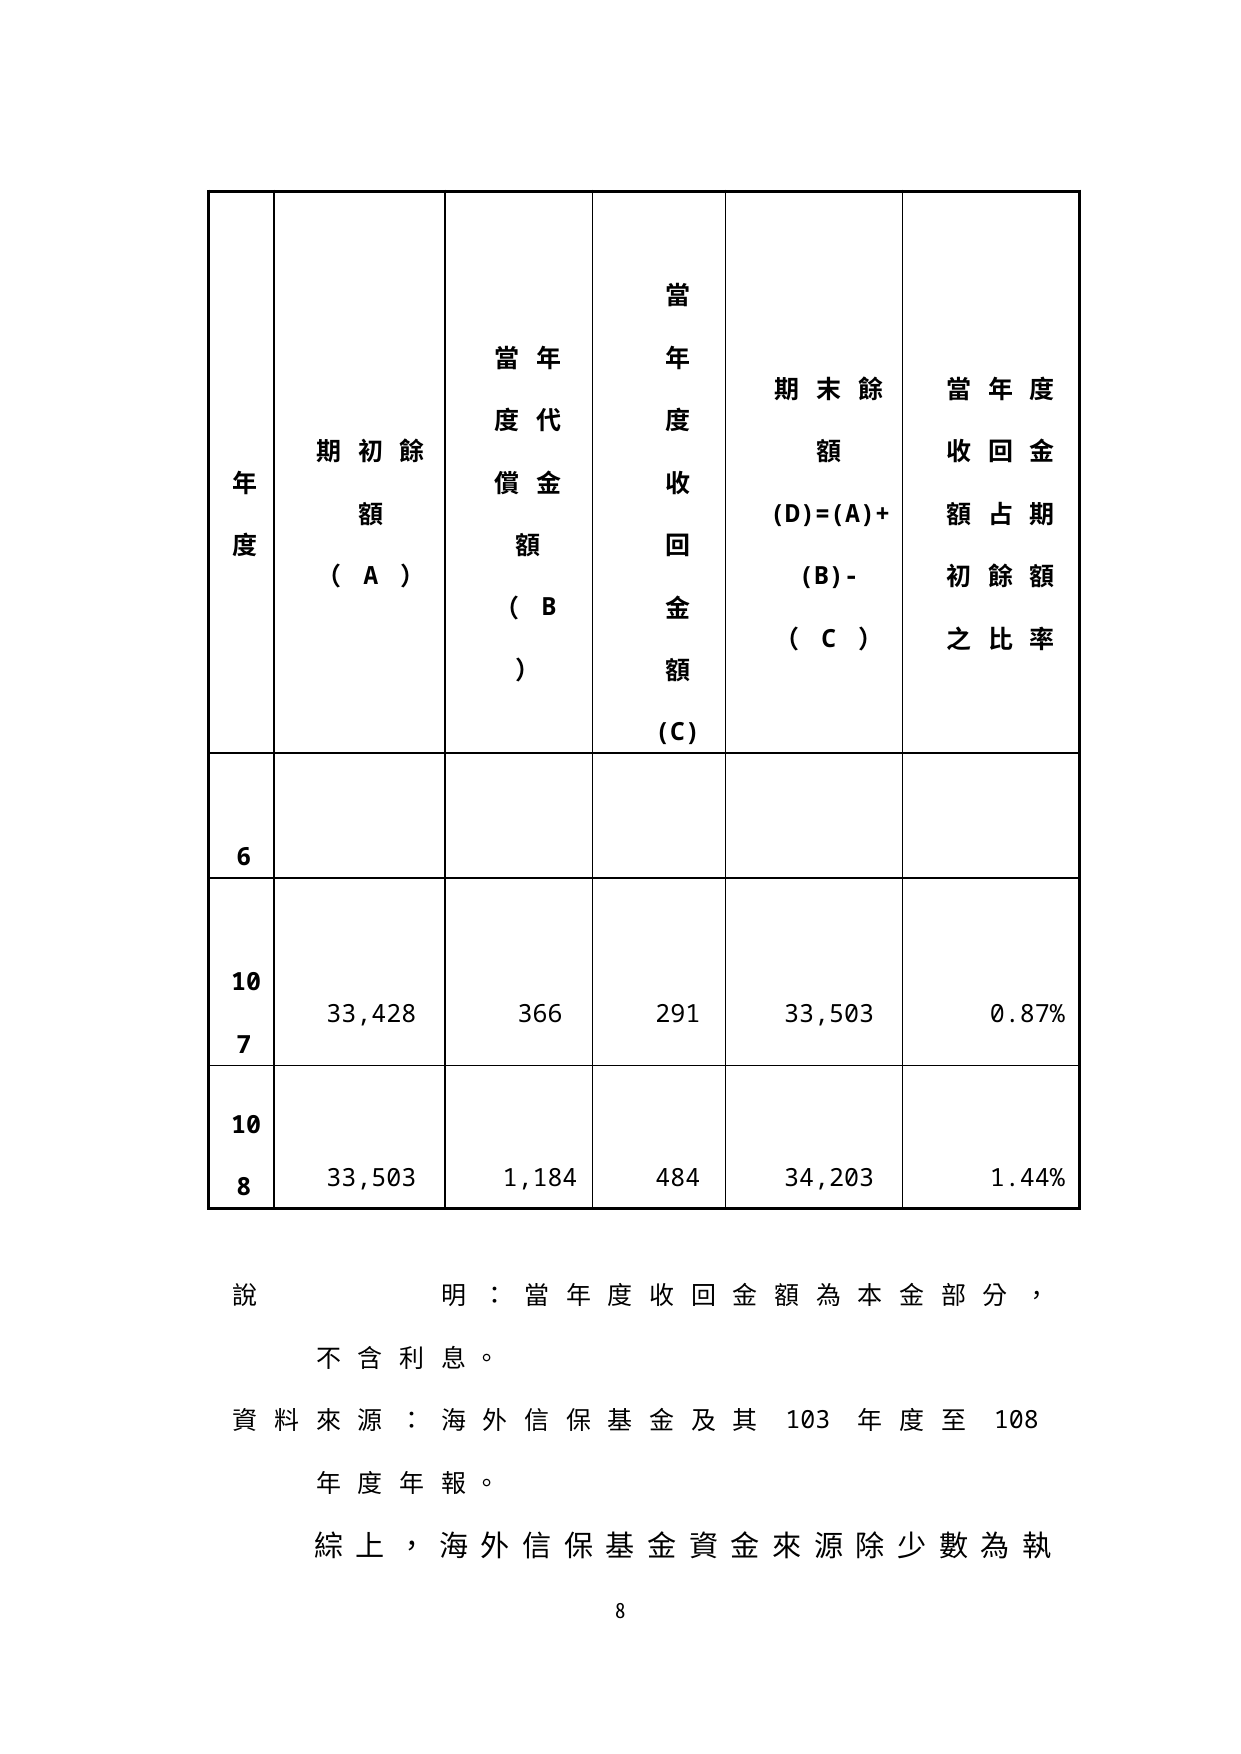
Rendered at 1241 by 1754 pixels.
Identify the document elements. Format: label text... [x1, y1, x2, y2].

table_header 當年度代償金額 （B） [446, 193, 592, 752]
text 說 明：當年度收回金額為本金部分，不含利息。 [197, 1252, 1058, 1377]
table_cell [726, 754, 902, 877]
table_cell 108 [210, 1066, 273, 1207]
table_cell 291 [593, 879, 725, 1064]
table_cell 34,203 [726, 1066, 902, 1207]
table_cell 107 [210, 879, 273, 1064]
table_cell [903, 754, 1078, 877]
table_header 期末餘額 (D)=(A)+(B)-（C） [726, 193, 902, 752]
table_header 期初餘額 （A） [275, 193, 444, 752]
table_header 年 度 [210, 193, 273, 752]
table_cell 366 [446, 879, 592, 1064]
table_cell 6 [210, 754, 273, 877]
table_cell 0.87% [903, 879, 1078, 1064]
table_cell [275, 754, 444, 877]
table_cell 1,184 [446, 1066, 592, 1207]
table_header 當年度收回金額占期初餘額之比率 [903, 193, 1078, 752]
table_header 當年度收回金額 (C) [593, 193, 725, 752]
table_cell 33,428 [275, 879, 444, 1064]
text 資料來源：海外信保基金及其103年度至108年度年報。 [197, 1377, 1058, 1502]
table_cell [593, 754, 725, 877]
table_cell 33,503 [726, 879, 902, 1064]
table_cell 484 [593, 1066, 725, 1207]
table_cell 1.44% [903, 1066, 1078, 1207]
table_cell [446, 754, 592, 877]
table_cell 33,503 [275, 1066, 444, 1207]
text 綜上，海外信保基金資金來源除少數為執行保證授信業務所產生之保證手續費收入及孳息收入外，主要係來自於政府機關之捐助，高度仰賴政府挹注資金，惟其近年代償餘額居高不下，且自106年度起逐年增加。為充實海外信保基金之保證能量，減輕其對政府捐助資金之依賴，允宜積極辦理追償事宜，俾利達成其設立之宗旨。 [242, 1502, 1058, 1564]
